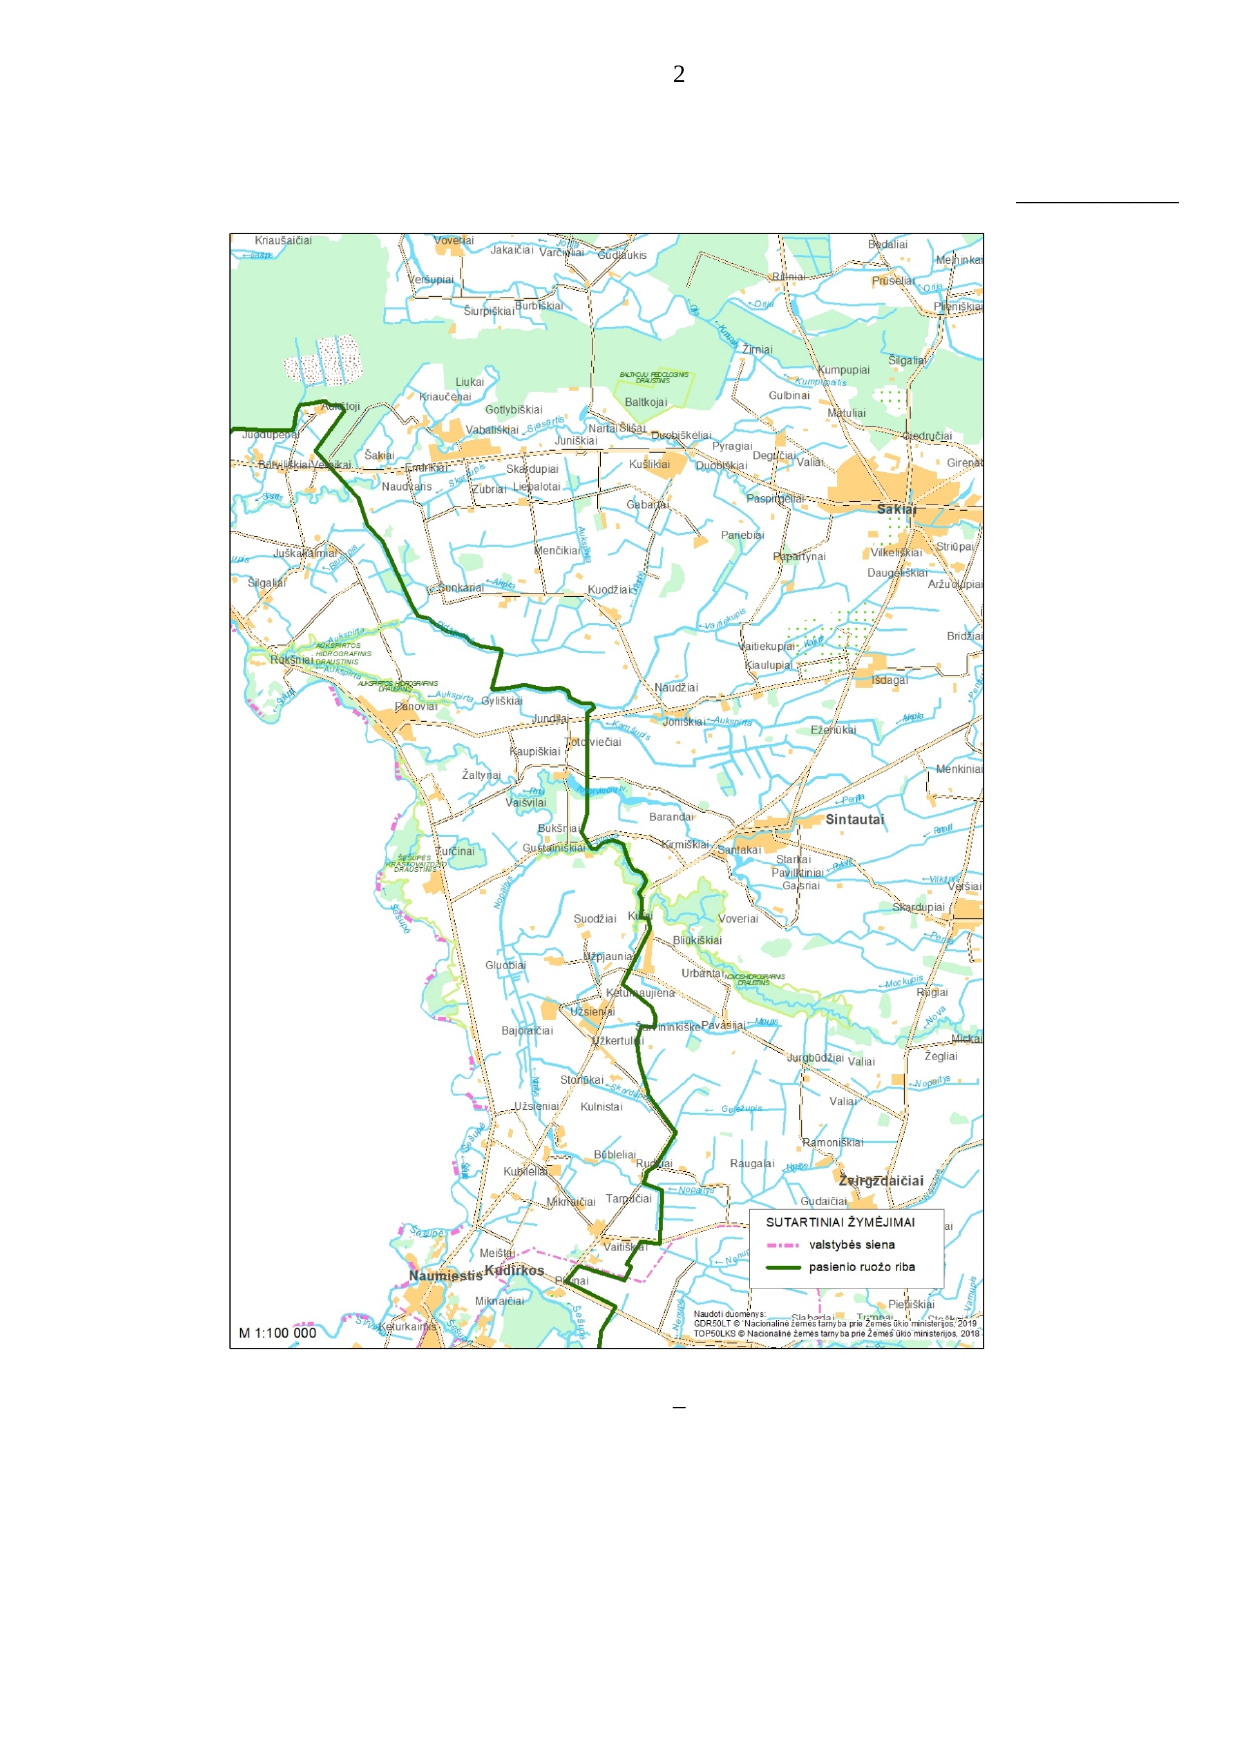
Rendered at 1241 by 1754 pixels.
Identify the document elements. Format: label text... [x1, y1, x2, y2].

text ______________ [177, 177, 1181, 1410]
